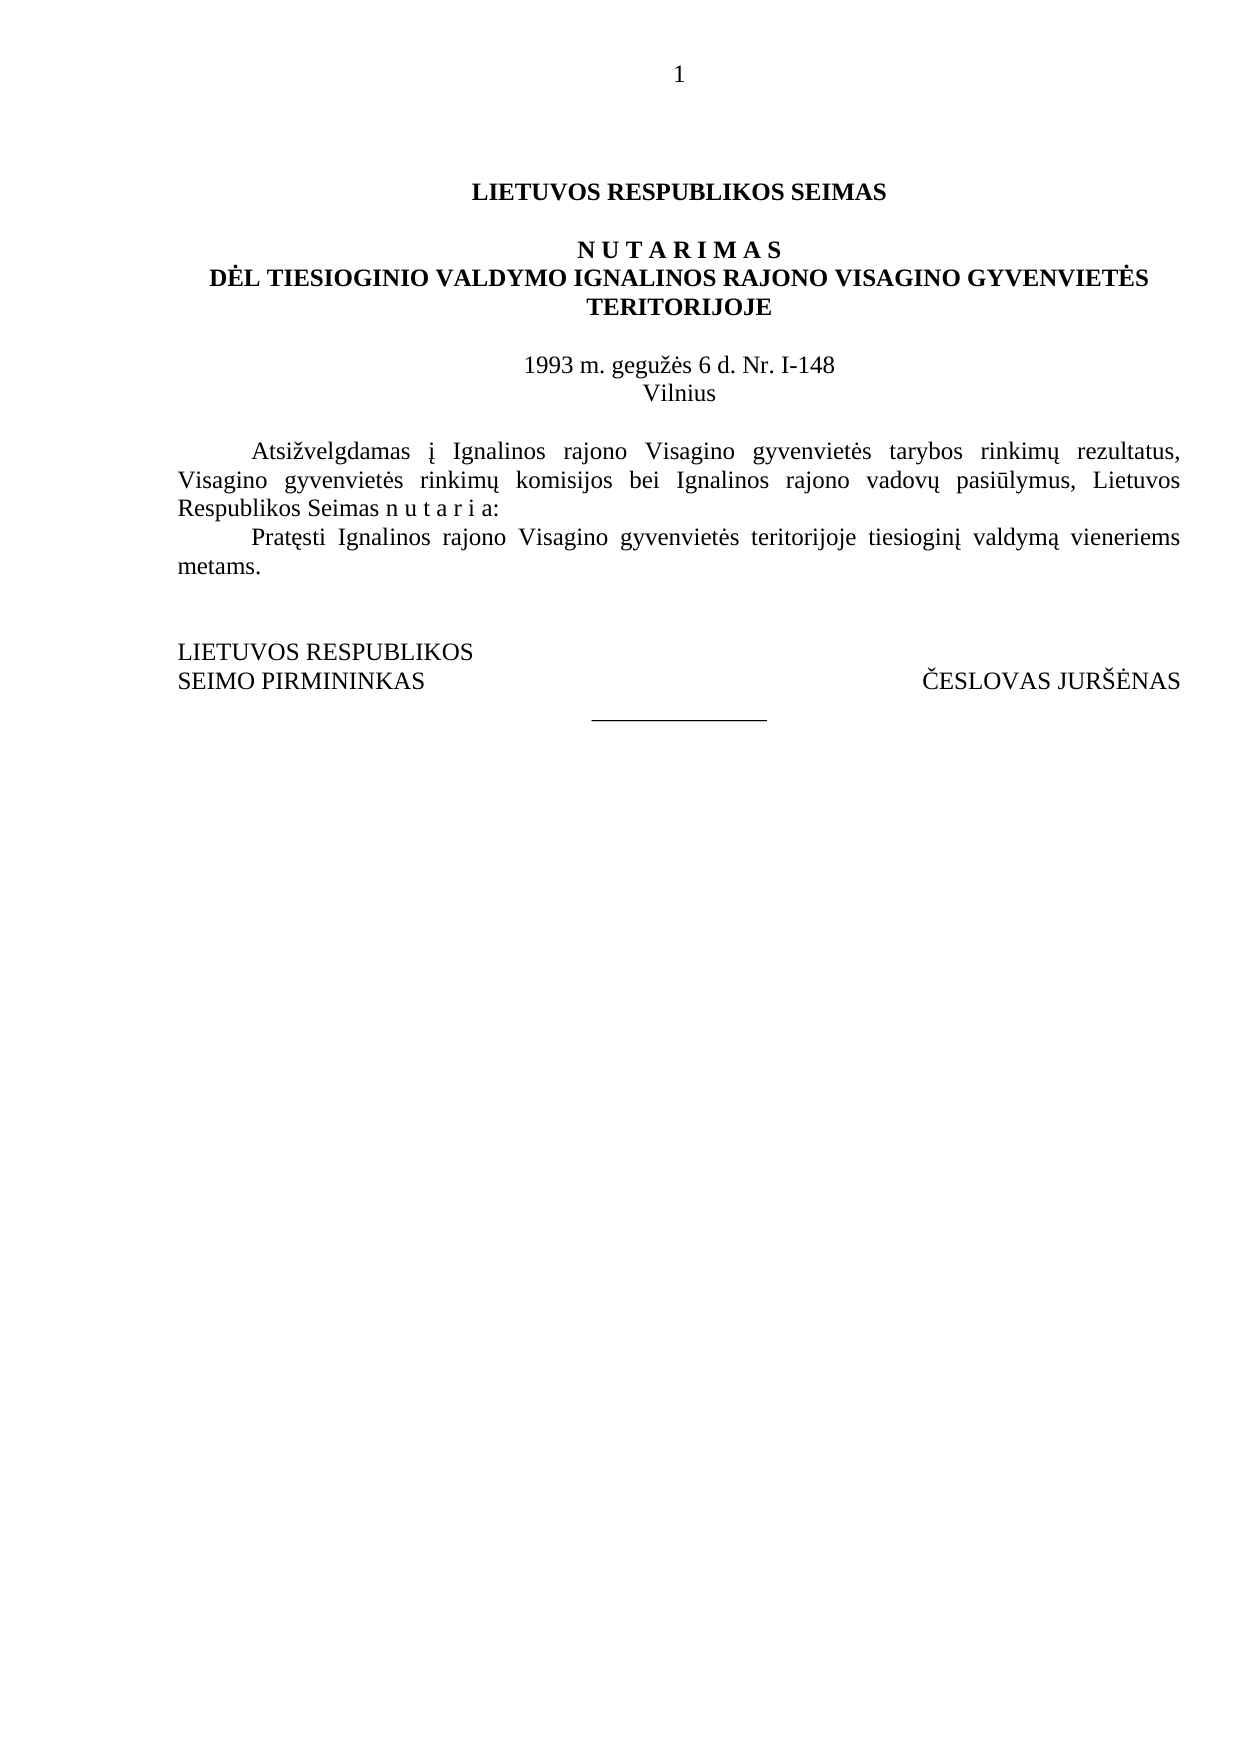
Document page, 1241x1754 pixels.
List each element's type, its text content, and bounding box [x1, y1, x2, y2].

text 1993 m. gegužės 6 d. Nr. I-148 [177, 350, 1181, 378]
text Pratęsti Ignalinos rajono Visagino gyvenvietės teritorijoje tiesioginį valdymą vieneriems metams. [177, 522, 1181, 580]
text LIETUVOS RESPUBLIKOS SEIMAS [177, 177, 1181, 206]
text N U T A R I M A S [177, 235, 1181, 263]
text DĖL TIESIOGINIO VALDYMO IGNALINOS RAJONO VISAGINO GYVENVIETĖS TERITORIJOJE [177, 263, 1181, 321]
text LIETUVOS RESPUBLIKOS [177, 637, 1181, 666]
text Vilnius [177, 378, 1181, 407]
text SEIMO PIRMININKAS ČESLOVAS JURŠĖNAS [177, 666, 1181, 695]
text Atsižvelgdamas į Ignalinos rajono Visagino gyvenvietės tarybos rinkimų rezultatus, Visagino gyvenvietės rinkimų komisijos bei Ignalinos rajono vadovų pasiūlymus, Lietuvos Respublikos Seimas nutaria: [177, 436, 1181, 522]
text ______________ [177, 695, 1181, 723]
